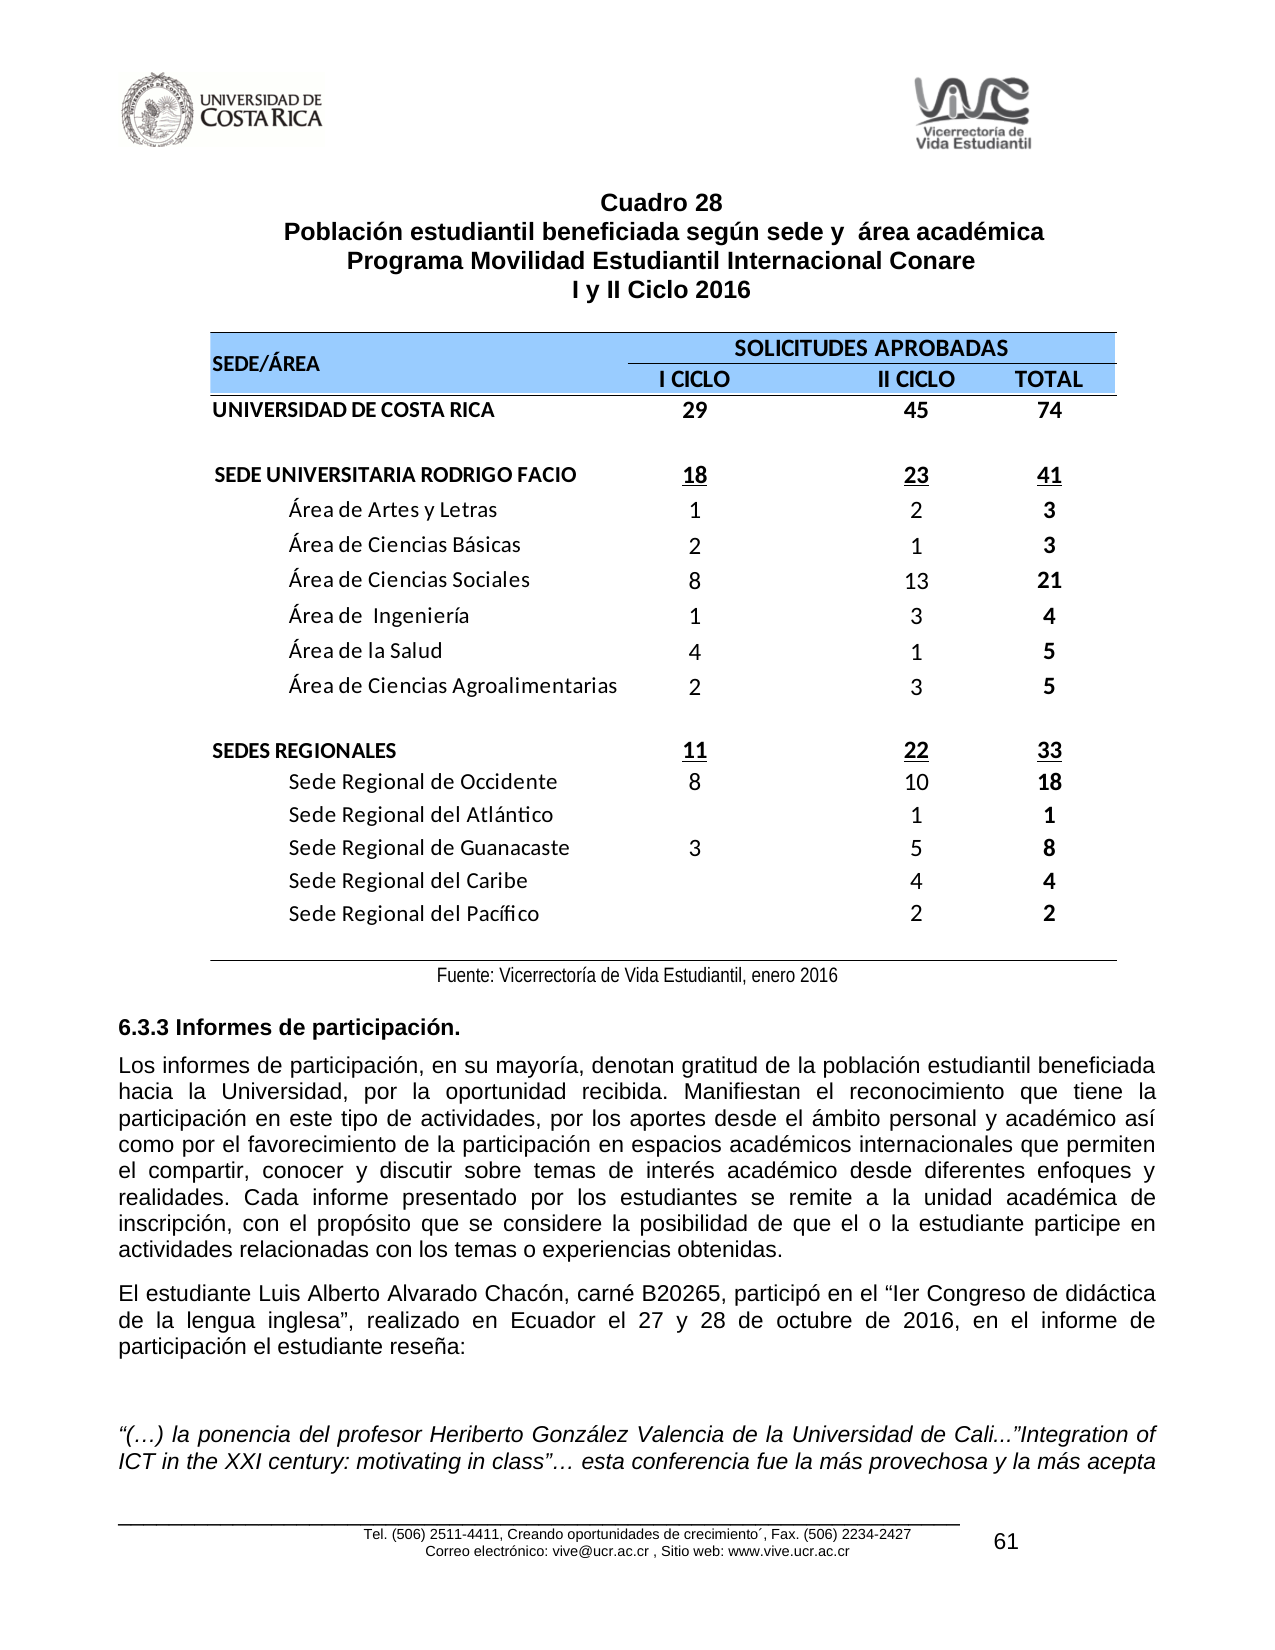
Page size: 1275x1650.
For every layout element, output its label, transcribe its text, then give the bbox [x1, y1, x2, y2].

text Cuadro 28 Población estudiantil beneficiada según sede y área académica [210, 188, 1118, 246]
text “(…) la ponencia del profesor Heriberto González Valencia de la Universidad de Cali...”Integration of ICT in the XXI century: motivating in class”… esta conferencia fue la más provechosa y la más acepta [118, 1421, 1157, 1474]
text El estudiante Luis Alberto Alvarado Chacón, carné B20265, participó en el “Ier Congreso de didáctica de la lengua inglesa”, realizado en Ecuador el 27 y 28 de octubre de 2016, en el informe de participación el estudiante reseña: [118, 1280, 1157, 1359]
text Fuente: Vicerrectoría de Vida Estudiantil, enero 2016 [118, 179, 1157, 987]
text 6.3.3 Informes de participación. [118, 1014, 1157, 1040]
text Los informes de participación, en su mayoría, denotan gratitud de la población estudiantil beneficiada hacia la Universidad, por la oportunidad recibida. Manifiestan el reconocimiento que tiene la participación en este tipo de actividades, por los aportes desde el ámbito personal y académico así como por el favorecimiento de la participación en espacios académicos internacionales que permiten el compartir, conocer y discutir sobre temas de interés académico desde diferentes enfoques y realidades. Cada informe presentado por los estudiantes se remite a la unidad académica de inscripción, con el propósito que se considere la posibilidad de que el o la estudiante participe en actividades relacionadas con los temas o experiencias obtenidas. [118, 1052, 1157, 1263]
text I y II Ciclo 2016 [210, 275, 1118, 303]
text Programa Movilidad Estudiantil Internacional Conare [210, 246, 1118, 275]
